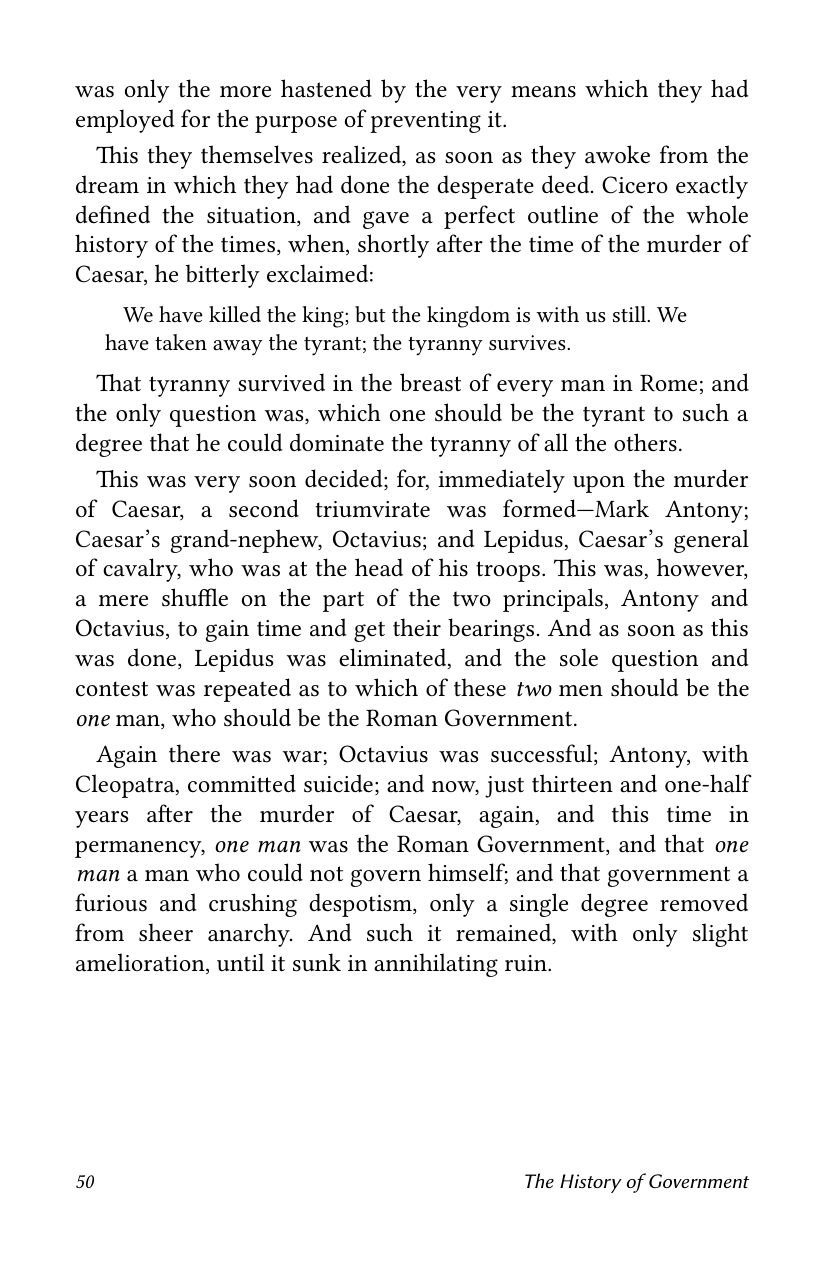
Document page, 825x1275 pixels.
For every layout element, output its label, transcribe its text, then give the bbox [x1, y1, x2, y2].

text This was very soon decided; for, immediately upon the murder of Caesar, a second triumvirate was formed—Mark Antony; Caesar’s grand-nephew, Octavius; and Lepidus, Caesar’s general of cavalry, who was at the head of his troops. This was, however, a mere shuffle on the part of the two principals, Antony and Octavius, to gain time and get their bearings. And as soon as this was done, Lepidus was eliminated, and the sole question and contest was repeated as to which of these two men should be the one man, who should be the Roman Government. [75, 465, 750, 732]
text That tyranny survived in the breast of every man in Rome; and the only question was, which one should be the tyrant to such a degree that he could dominate the tyranny of all the others. [75, 369, 750, 457]
text Again there was war; Octavius was successful; Antony, with Cleopatra, committed suicide; and now, just thirteen and one-half years after the murder of Caesar, again, and this time in permanency, one man was the Roman Government, and that one man a man who could not govern himself; and that government a furious and crushing despotism, only a single degree removed from sheer anarchy. And such it remained, with only slight amelioration, until it sunk in annihilating ruin. [75, 740, 750, 978]
text We have killed the king; but the kingdom is with us still. We have taken away the tyrant; the tyranny survives. [105, 302, 720, 356]
text And, though to avoid this the senate had killed the one man who was that power, and the one man who, of all the Roman nation, was most capable of exercising that power, the reality and permanency of a one-man power, and that by one worse than he, was only the more hastened by the very means which they had employed for the purpose of preventing it. [75, 75, 750, 133]
text This they themselves realized, as soon as they awoke from the dream in which they had done the desperate deed. Cicero exactly defined the situation, and gave a perfect outline of the whole history of the times, when, shortly after the time of the murder of Caesar, he bitterly exclaimed: [75, 141, 750, 289]
